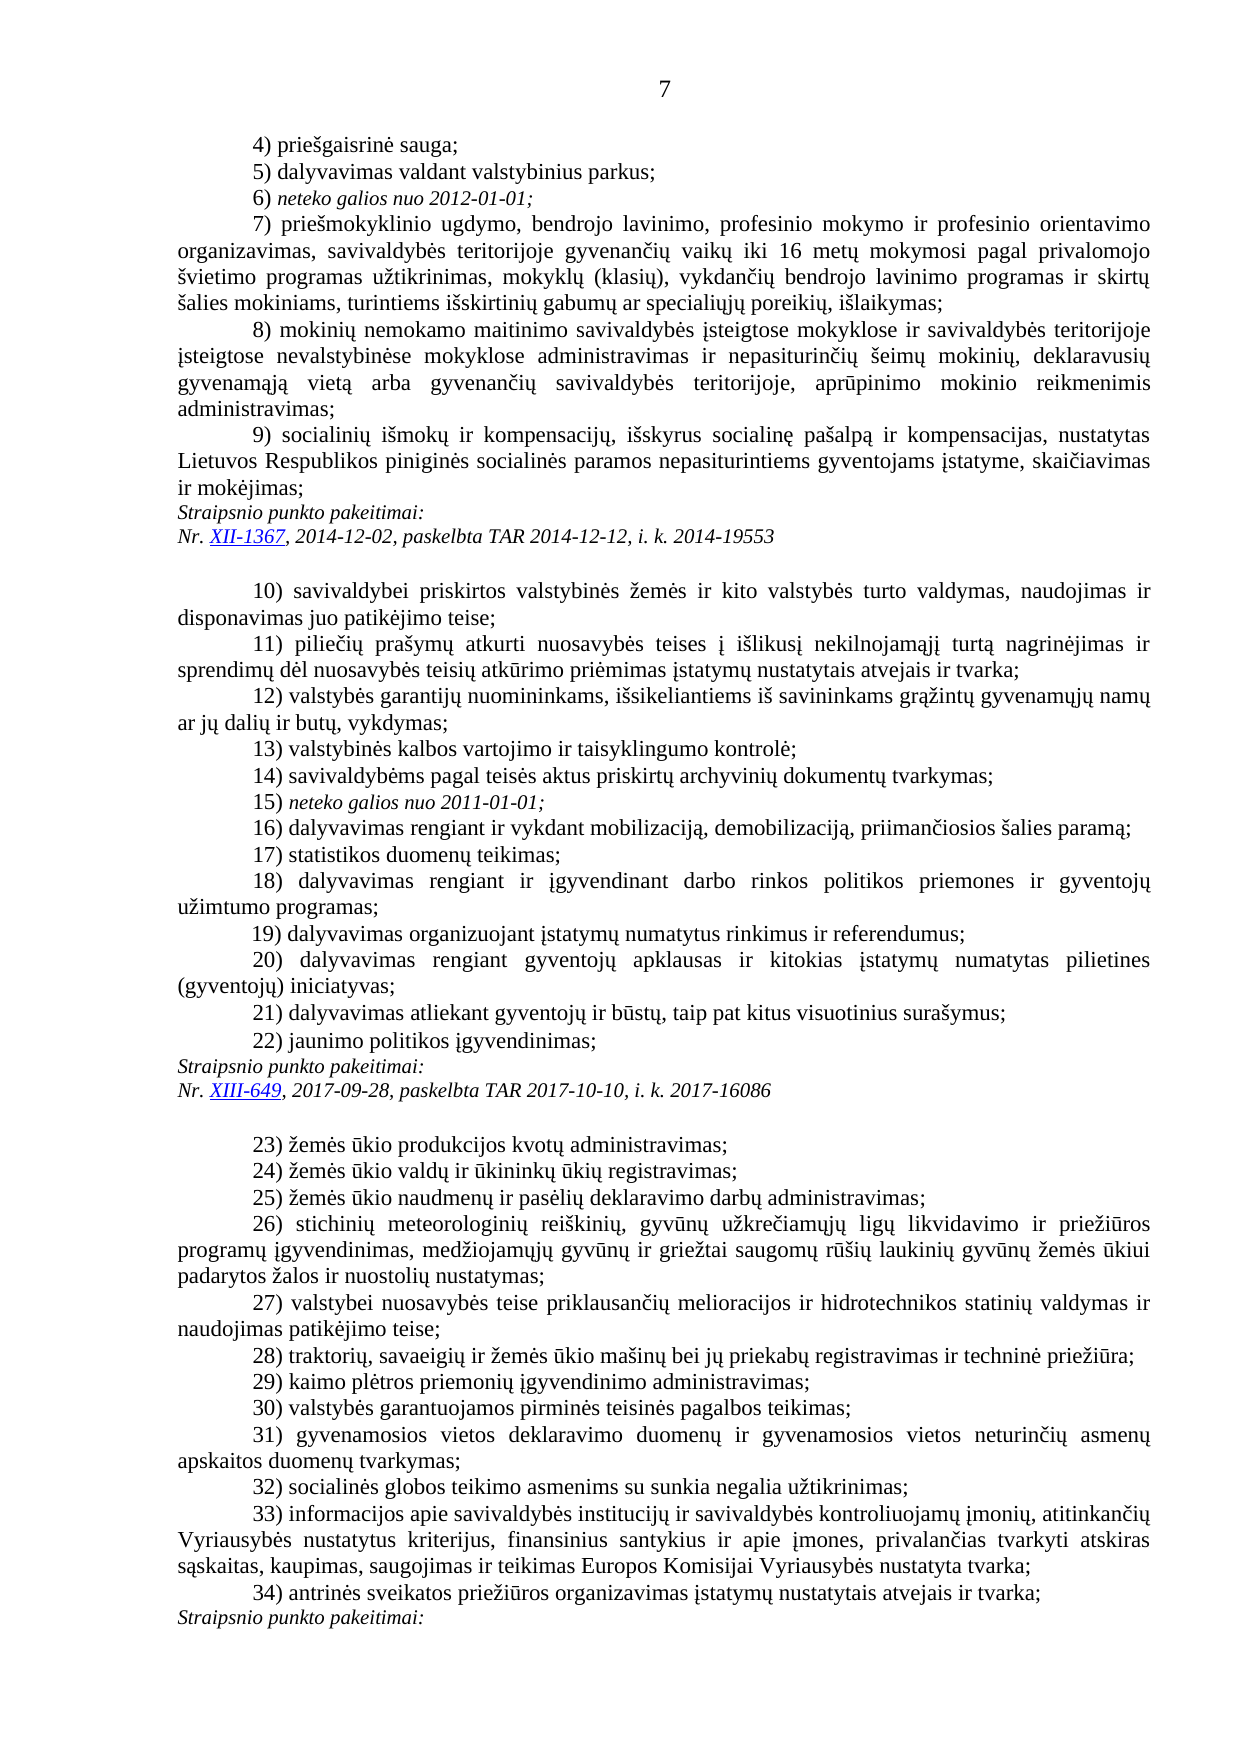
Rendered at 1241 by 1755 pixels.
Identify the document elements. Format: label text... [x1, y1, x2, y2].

text 25) žemės ūkio naudmenų ir pasėlių deklaravimo darbų administravimas; [177, 1183, 1152, 1210]
text 27) valstybei nuosavybės teise priklausančių melioracijos ir hidrotechnikos statinių valdymas ir naudojimas patikėjimo teise; [177, 1289, 1152, 1342]
text 16) dalyvavimas rengiant ir vykdant mobilizaciją, demobilizaciją, priimančiosios šalies paramą; [177, 814, 1152, 841]
text 12) valstybės garantijų nuomininkams, išsikeliantiems iš savininkams grąžintų gyvenamųjų namų ar jų dalių ir butų, vykdymas; [177, 683, 1152, 735]
text 14) savivaldybėms pagal teisės aktus priskirtų archyvinių dokumentų tvarkymas; [177, 762, 1152, 788]
text 9) socialinių išmokų ir kompensacijų, išskyrus socialinę pašalpą ir kompensacijas, nustatytas Lietuvos Respublikos piniginės socialinės paramos nepasiturintiems gyventojams įstatyme, skaičiavimas ir mokėjimas; [177, 421, 1152, 500]
text 32) socialinės globos teikimo asmenims su sunkia negalia užtikrinimas; [177, 1473, 1152, 1500]
text 30) valstybės garantuojamos pirminės teisinės pagalbos teikimas; [177, 1394, 1152, 1421]
text 34) antrinės sveikatos priežiūros organizavimas įstatymų nustatytais atvejais ir tvarka; [177, 1579, 1152, 1605]
text 4) priešgaisrinė sauga; [177, 131, 1152, 158]
text 23) žemės ūkio produkcijos kvotų administravimas; [177, 1131, 1152, 1157]
text 31) gyvenamosios vietos deklaravimo duomenų ir gyvenamosios vietos neturinčių asmenų apskaitos duomenų tvarkymas; [177, 1421, 1152, 1473]
text Nr. XII-1367, 2014-12-02, paskelbta TAR 2014-12-12, i. k. 2014-19553 [177, 524, 1152, 548]
text Straipsnio punkto pakeitimai: [177, 1605, 1152, 1629]
text Straipsnio punkto pakeitimai: [177, 500, 1152, 524]
text 22) jaunimo politikos įgyvendinimas; [177, 1025, 1152, 1054]
text 19) dalyvavimas organizuojant įstatymų numatytus rinkimus ir referendumus; [177, 920, 1152, 946]
text 5) dalyvavimas valdant valstybinius parkus; [177, 158, 1152, 184]
text 28) traktorių, savaeigių ir žemės ūkio mašinų bei jų priekabų registravimas ir techninė priežiūra; [177, 1342, 1152, 1368]
text 10) savivaldybei priskirtos valstybinės žemės ir kito valstybės turto valdymas, naudojimas ir disponavimas juo patikėjimo teise; [177, 577, 1152, 630]
text 6) neteko galios nuo 2012-01-01; [177, 184, 1152, 210]
text 15) neteko galios nuo 2011-01-01; [177, 788, 1152, 814]
text 17) statistikos duomenų teikimas; [177, 841, 1152, 867]
text 11) piliečių prašymų atkurti nuosavybės teises į išlikusį nekilnojamąjį turtą nagrinėjimas ir sprendimų dėl nuosavybės teisių atkūrimo priėmimas įstatymų nustatytais atvejais ir tvarka; [177, 630, 1152, 683]
text Nr. XIII-649, 2017-09-28, paskelbta TAR 2017-10-10, i. k. 2017-16086 [177, 1078, 1152, 1102]
text 18) dalyvavimas rengiant ir įgyvendinant darbo rinkos politikos priemones ir gyventojų užimtumo programas; [177, 867, 1152, 920]
text 26) stichinių meteorologinių reiškinių, gyvūnų užkrečiamųjų ligų likvidavimo ir priežiūros programų įgyvendinimas, medžiojamųjų gyvūnų ir griežtai saugomų rūšių laukinių gyvūnų žemės ūkiui padarytos žalos ir nuostolių nustatymas; [177, 1210, 1152, 1289]
text 7) priešmokyklinio ugdymo, bendrojo lavinimo, profesinio mokymo ir profesinio orientavimo organizavimas, savivaldybės teritorijoje gyvenančių vaikų iki 16 metų mokymosi pagal privalomojo švietimo programas užtikrinimas, mokyklų (klasių), vykdančių bendrojo lavinimo programas ir skirtų šalies mokiniams, turintiems išskirtinių gabumų ar specialiųjų poreikių, išlaikymas; [177, 210, 1152, 316]
text 24) žemės ūkio valdų ir ūkininkų ūkių registravimas; [177, 1157, 1152, 1183]
text 20) dalyvavimas rengiant gyventojų apklausas ir kitokias įstatymų numatytas pilietines (gyventojų) iniciatyvas; [177, 946, 1152, 999]
text 21) dalyvavimas atliekant gyventojų ir būstų, taip pat kitus visuotinius surašymus; [177, 999, 1152, 1025]
text 8) mokinių nemokamo maitinimo savivaldybės įsteigtose mokyklose ir savivaldybės teritorijoje įsteigtose nevalstybinėse mokyklose administravimas ir nepasiturinčių šeimų mokinių, deklaravusių gyvenamąją vietą arba gyvenančių savivaldybės teritorijoje, aprūpinimo mokinio reikmenimis administravimas; [177, 316, 1152, 421]
text 13) valstybinės kalbos vartojimo ir taisyklingumo kontrolė; [177, 735, 1152, 762]
text Straipsnio punkto pakeitimai: [177, 1054, 1152, 1078]
text 33) informacijos apie savivaldybės institucijų ir savivaldybės kontroliuojamų įmonių, atitinkančių Vyriausybės nustatytus kriterijus, finansinius santykius ir apie įmones, privalančias tvarkyti atskiras sąskaitas, kaupimas, saugojimas ir teikimas Europos Komisijai Vyriausybės nustatyta tvarka; [177, 1500, 1152, 1579]
text 29) kaimo plėtros priemonių įgyvendinimo administravimas; [177, 1368, 1152, 1394]
